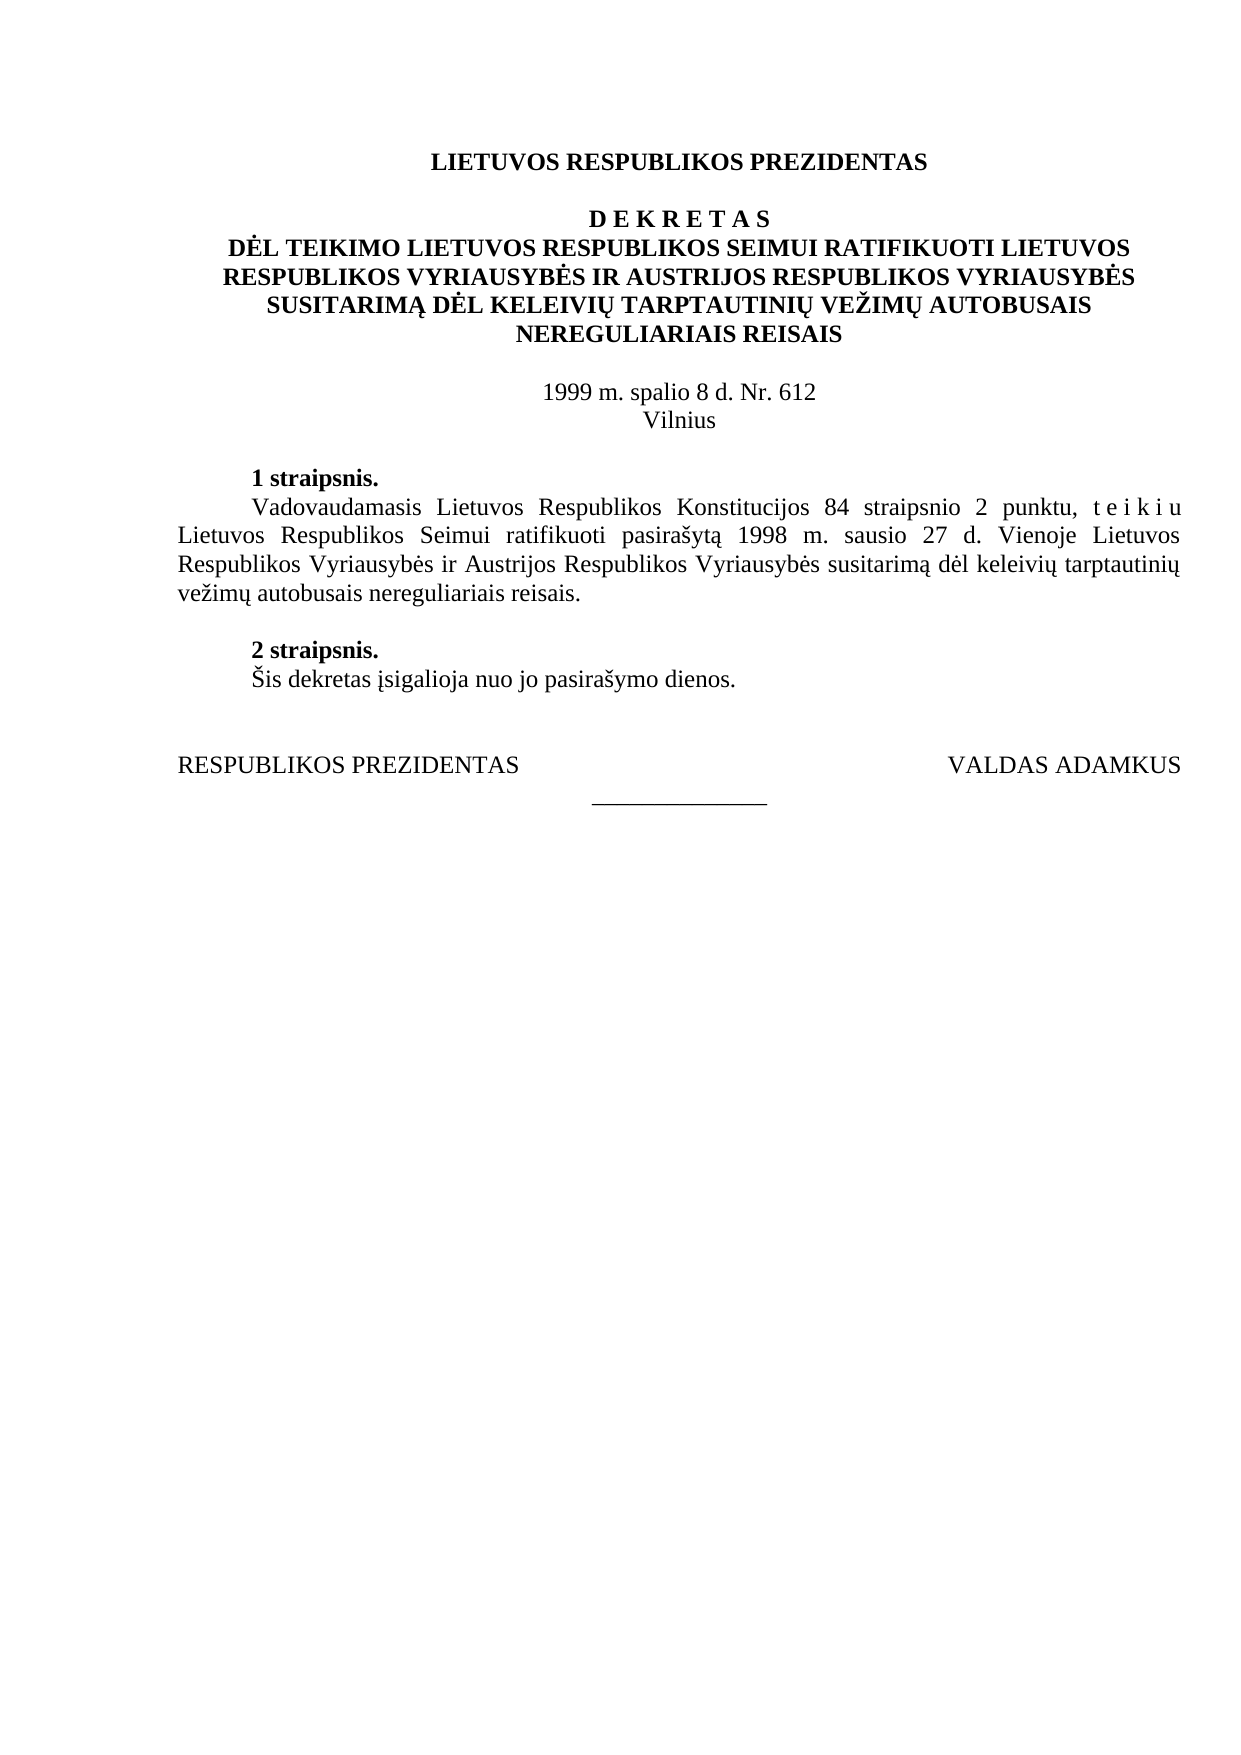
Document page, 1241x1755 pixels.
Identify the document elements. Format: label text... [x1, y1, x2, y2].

text RESPUBLIKOS PREZIDENTAS VALDAS ADAMKUS [177, 751, 1181, 779]
text Vilnius [177, 406, 1181, 434]
text Šis dekretas įsigalioja nuo jo pasirašymo dienos. [177, 664, 1181, 693]
text ______________ [177, 779, 1181, 808]
text Vadovaudamasis Lietuvos Respublikos Konstitucijos 84 straipsnio 2 punktu, teikiu Lietuvos Respublikos Seimui ratifikuoti pasirašytą 1998 m. sausio 27 d. Vienoje Lietuvos Respublikos Vyriausybės ir Austrijos Respublikos Vyriausybės susitarimą dėl keleivių tarptautinių vežimų autobusais nereguliariais reisais. [177, 492, 1181, 607]
text 1999 m. spalio 8 d. Nr. 612 [177, 377, 1181, 406]
text LIETUVOS RESPUBLIKOS PREZIDENTAS [177, 147, 1181, 176]
text 2 straipsnis. [177, 636, 1181, 664]
text 1 straipsnis. [177, 463, 1181, 492]
text D E K R E T A S [177, 204, 1181, 233]
text DĖL TEIKIMO LIETUVOS RESPUBLIKOS SEIMUI RATIFIKUOTI LIETUVOS RESPUBLIKOS VYRIAUSYBĖS IR AUSTRIJOS RESPUBLIKOS VYRIAUSYBĖS SUSITARIMĄ DĖL KELEIVIŲ TARPTAUTINIŲ VEŽIMŲ AUTOBUSAIS NEREGULIARIAIS REISAIS [177, 233, 1181, 348]
